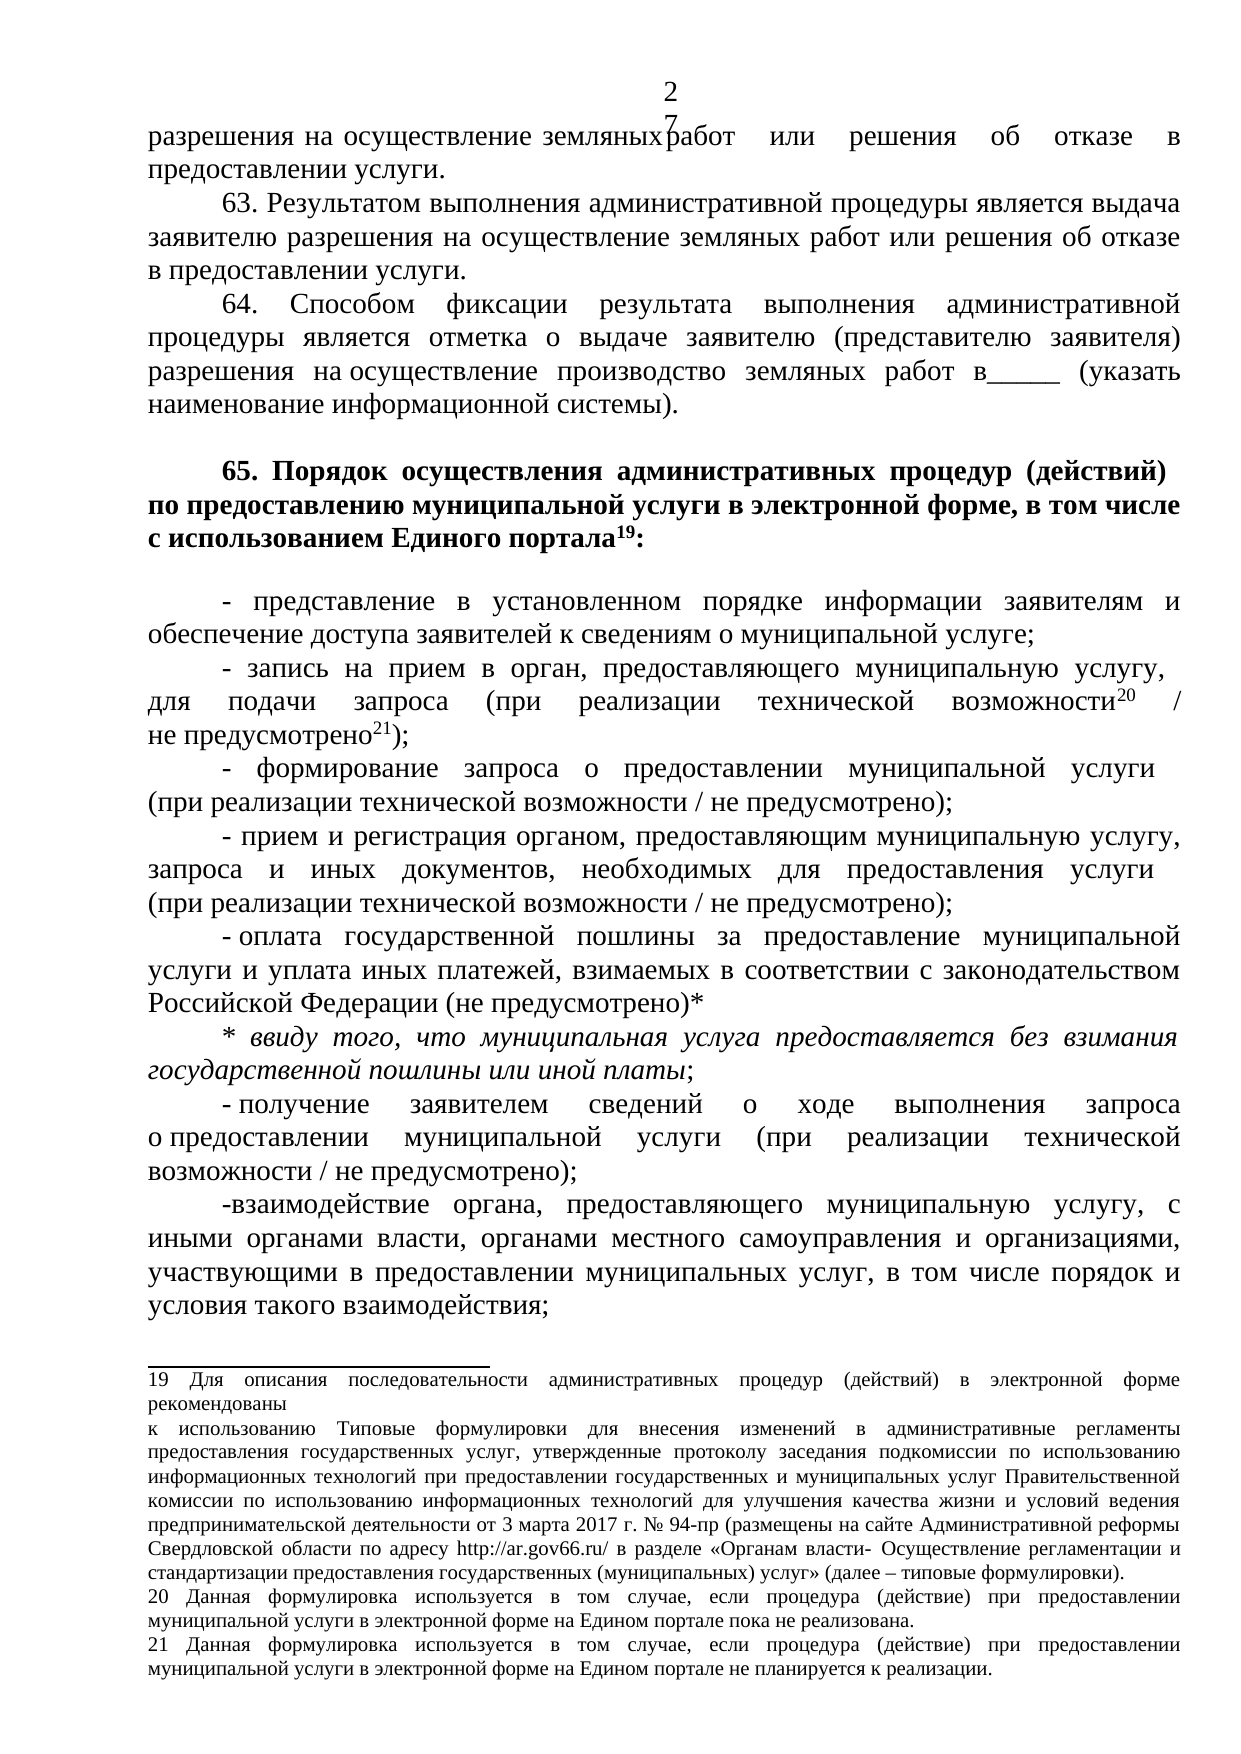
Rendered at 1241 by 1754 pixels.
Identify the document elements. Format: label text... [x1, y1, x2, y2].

text -взаимодействие органа, предоставляющего муниципальную услугу, с иными органами власти, органами местного самоуправления и организациями, участвующими в предоставлении муниципальных услуг, в том числе порядок и условия такого взаимодействия; [148, 1187, 1181, 1321]
text - запись на прием в орган, предоставляющего муниципальную услугу, для подачи запроса (при реализации технической возможности / не предусмотрено); [148, 650, 1181, 751]
text Данная формулировка используется в том случае, если процедура (действие) при предоставлении муниципальной услуги в электронной форме на Едином портале не планируется к реализации. [148, 1632, 1181, 1680]
text * ввиду того, что муниципальная услуга предоставляется без взимания государственной пошлины или иной платы; [148, 1019, 1181, 1086]
text - оплата государственной пошлины за предоставление муниципальной услуги и уплата иных платежей, взимаемых в соответствии с законодательством Российской Федерации (не предусмотрено)* [148, 918, 1181, 1019]
text - формирование запроса о предоставлении муниципальной услуги (при реализации технической возможности / не предусмотрено); [148, 751, 1181, 818]
text - представление в установленном порядке информации заявителям и обеспечение доступа заявителей к сведениям о муниципальной услуге; [148, 583, 1181, 650]
text Данная формулировка используется в том случае, если процедура (действие) при предоставлении муниципальной услуги в электронной форме на Едином портале пока не реализована. [148, 1584, 1181, 1632]
text 63. Результатом выполнения административной процедуры является выдача заявителю разрешения на осуществление земляных работ или решения об отказе в предоставлении услуги. [148, 185, 1181, 286]
text разрешения на осуществление земляных работ или решения об отказе в предоставлении услуги. [148, 118, 1181, 185]
text 65. Порядок осуществления административных процедур (действий) по предоставлению муниципальной услуги в электронной форме, в том числе с использованием Единого портала: [148, 453, 1181, 554]
text - прием и регистрация органом, предоставляющим муниципальную услугу, запроса и иных документов, необходимых для предоставления услуги (при реализации технической возможности / не предусмотрено); [148, 818, 1181, 918]
text - получение заявителем сведений о ходе выполнения запроса о предоставлении муниципальной услуги (при реализации технической возможности / не предусмотрено); [148, 1086, 1181, 1187]
text 64. Способом фиксации результата выполнения административной процедуры является отметка о выдаче заявителю (представителю заявителя) разрешения на осуществление производство земляных работ в_____ (указать наименование информационной системы). [148, 286, 1181, 420]
text Для описания последовательности административных процедур (действий) в электронной форме рекомендованы к использованию Типовые формулировки для внесения изменений в административные регламенты предоставления государственных услуг, утвержденные протоколу заседания подкомиссии по использованию информационных технологий при предоставлении государственных и муниципальных услуг Правительственной комиссии по использованию информационных технологий для улучшения качества жизни и условий ведения предпринимательской деятельности от 3 марта 2017 г. № 94-пр (размещены на сайте Административной реформы Свердловской области по адресу http://ar.gov66.ru/ в разделе «Органам власти- Осуществление регламентации и стандартизации предоставления государственных (муниципальных) услуг» (далее – типовые формулировки). [148, 1367, 1181, 1584]
